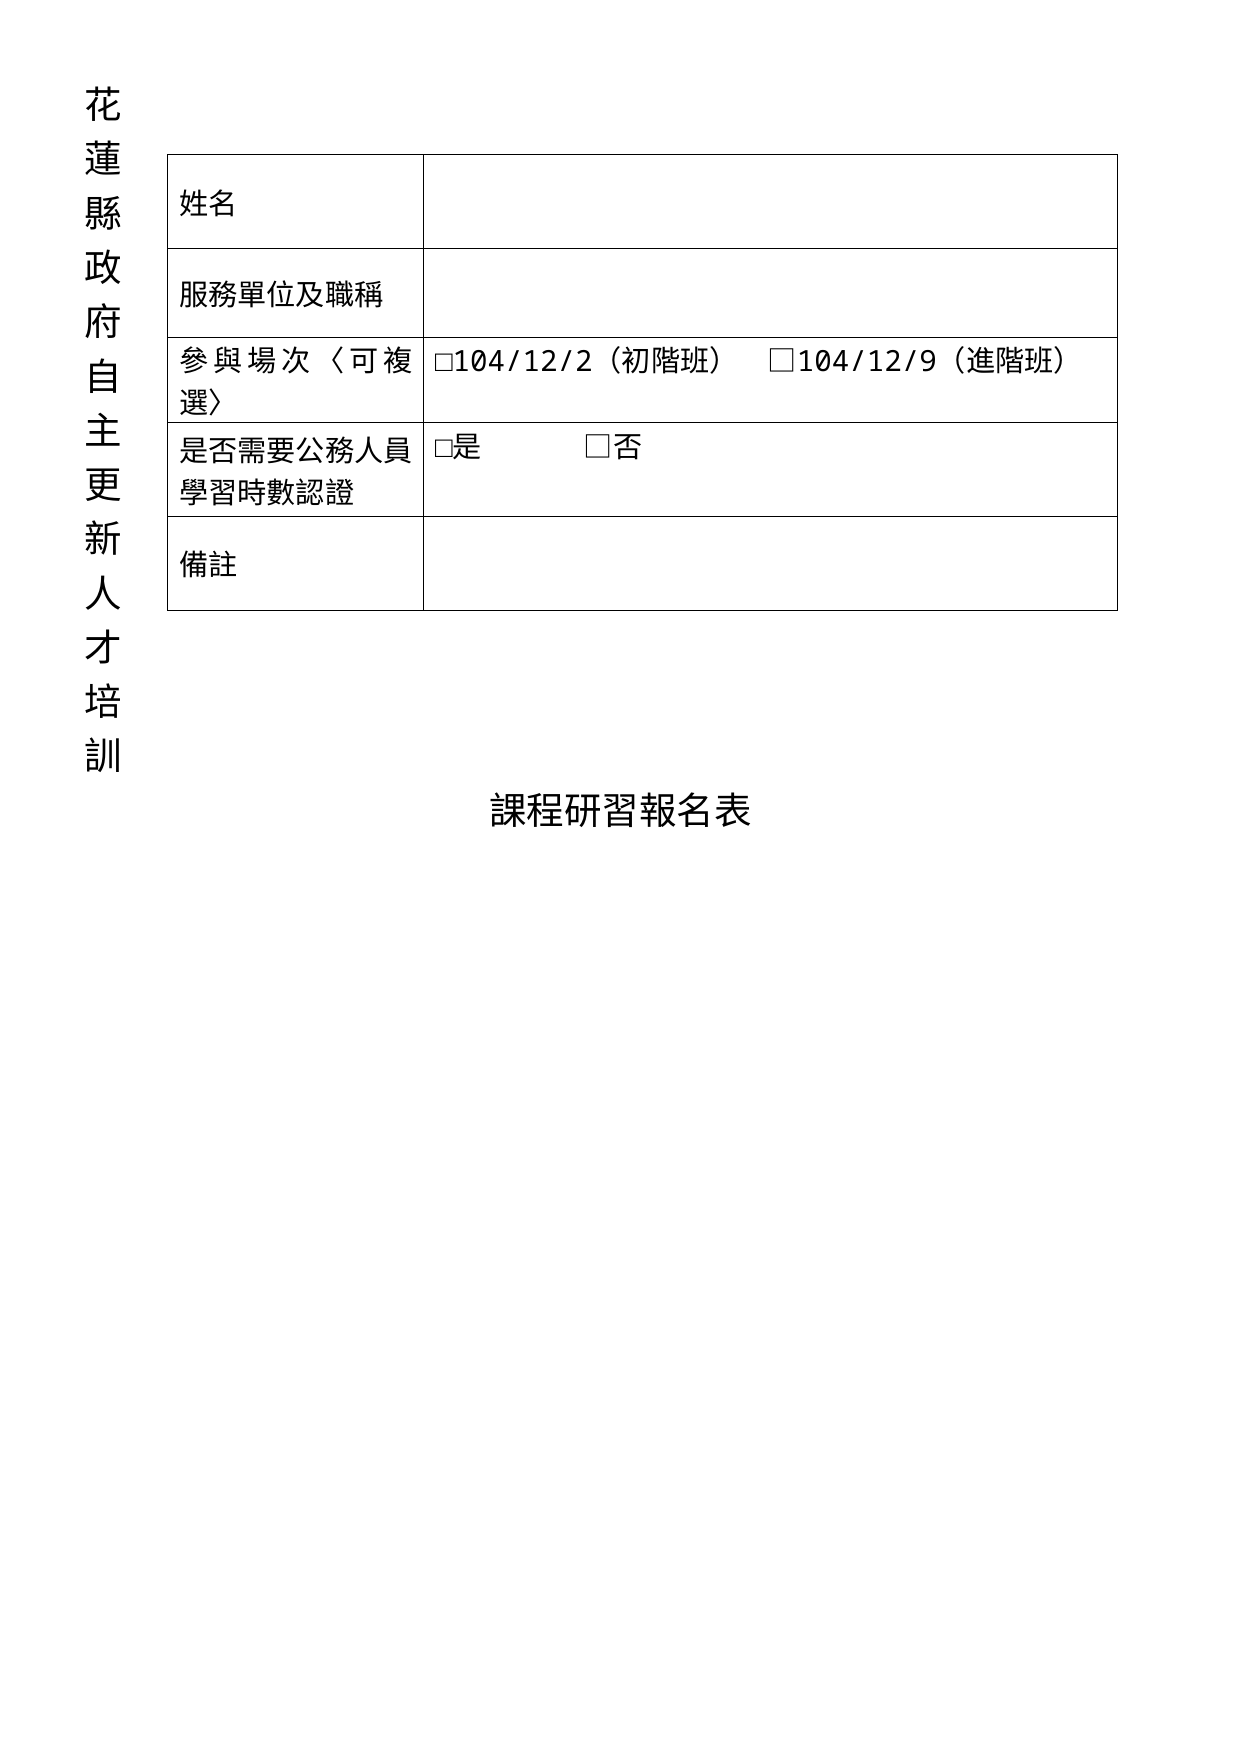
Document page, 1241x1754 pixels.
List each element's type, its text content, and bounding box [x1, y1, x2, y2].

text 花蓮縣政府自主更新人才培訓課程研習報名表 [75, 75, 1165, 835]
table_cell □104/12/2（初階班） □104/12/9（進階班） [424, 338, 1117, 422]
table_cell 是否需要公務人員學習時數認證 [168, 423, 423, 516]
table_cell 參與場次〈可複選〉 [168, 338, 423, 422]
table_cell [424, 517, 1117, 609]
table_cell □是 □否 [424, 423, 1117, 516]
table_cell [424, 249, 1117, 337]
table_header 姓名 [168, 155, 423, 248]
table_cell 備註 [168, 517, 423, 609]
table_cell 服務單位及職稱 [168, 249, 423, 337]
table_header [424, 155, 1117, 248]
